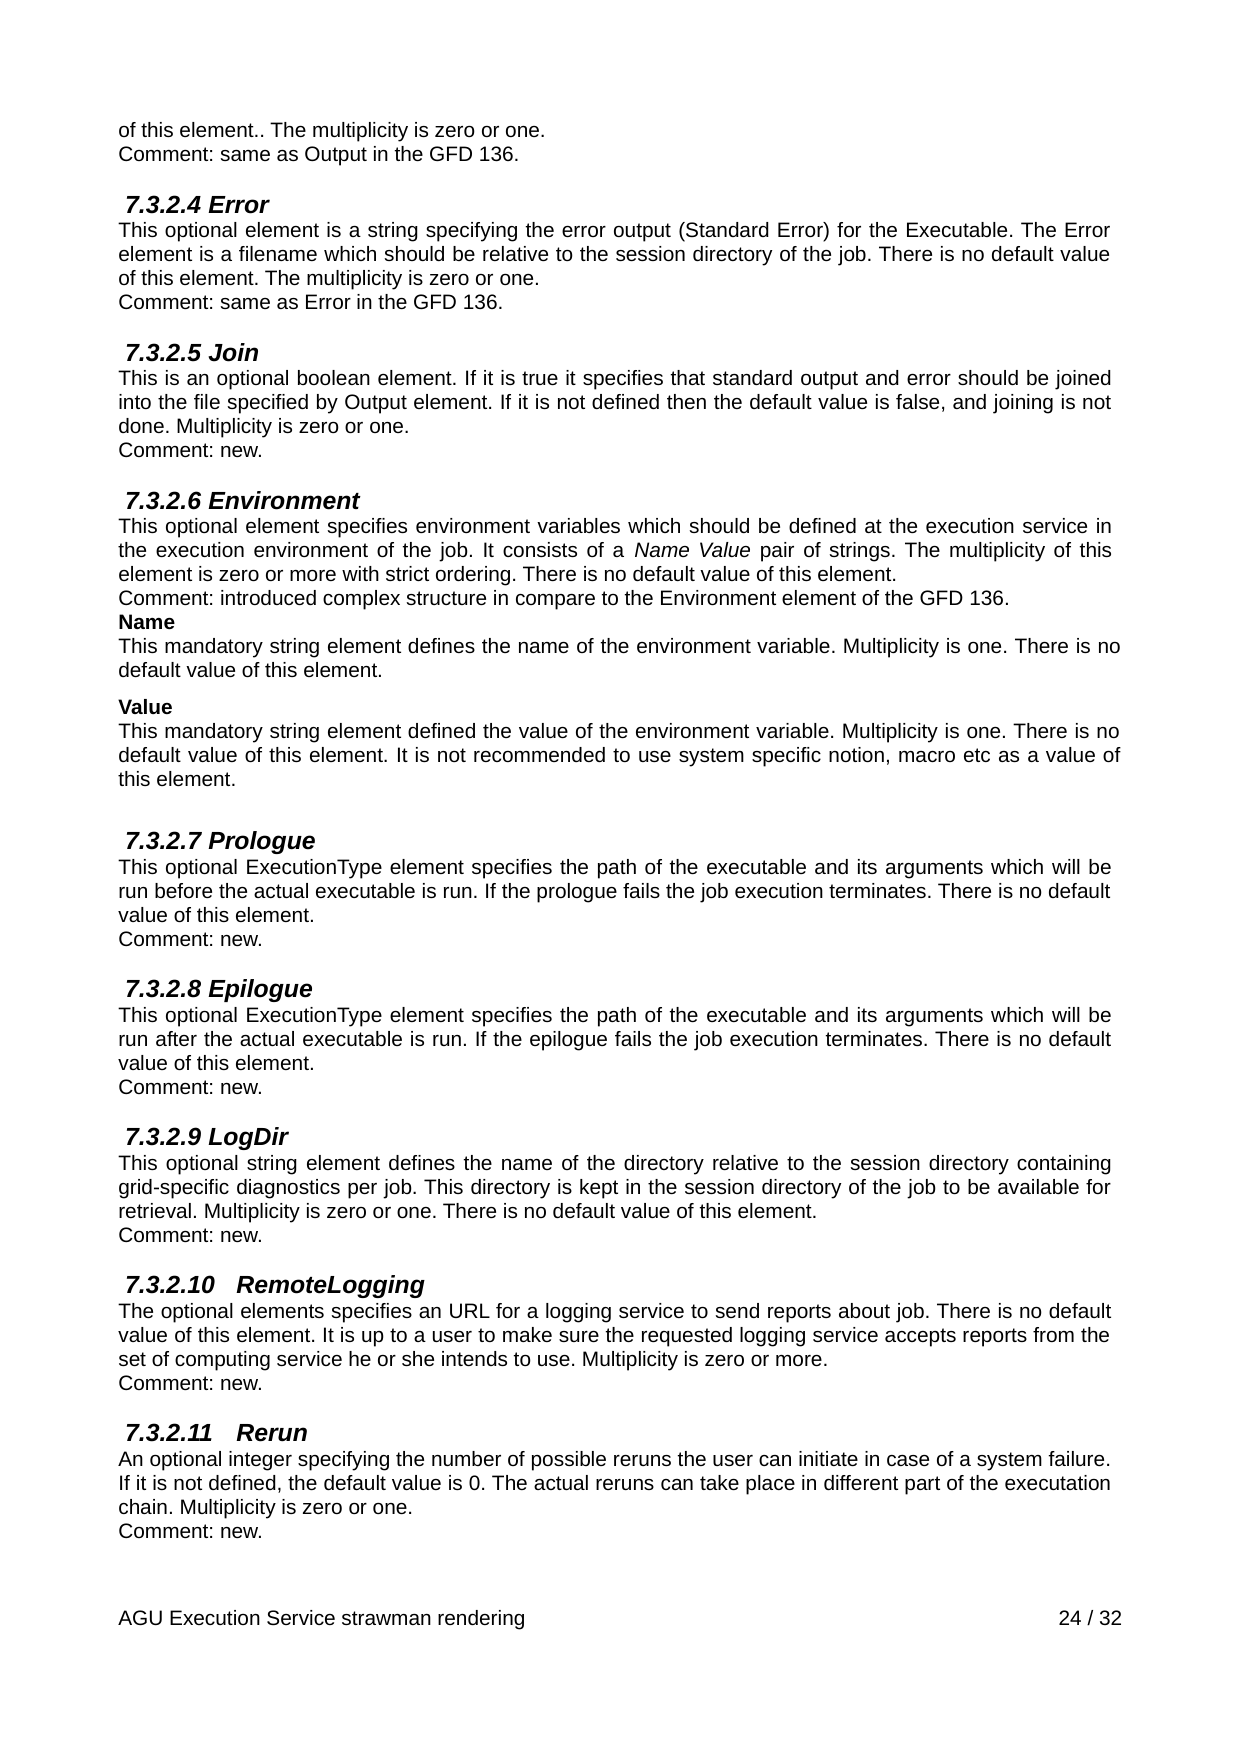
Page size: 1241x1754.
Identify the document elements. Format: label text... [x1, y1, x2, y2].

text Value [118, 694, 1113, 718]
text Comment: new. [118, 1075, 1113, 1099]
text Comment: new. [118, 1519, 1113, 1543]
text Comment: new. [118, 1371, 1113, 1395]
subtitle Join [118, 338, 1113, 366]
text Comment: new. [118, 1223, 1113, 1247]
text This mandatory string element defined the value of the environment variable. Multiplicity is one. There is no default value of this element. It is not recommended to use system specific notion, macro etc as a value of this element. [118, 718, 1122, 790]
subtitle RemoteLogging [118, 1271, 1113, 1299]
subtitle Epilogue [118, 974, 1113, 1003]
text Comment: new. [118, 927, 1113, 951]
subtitle Environment [118, 486, 1113, 514]
subtitle Prologue [118, 826, 1113, 855]
text This optional ExecutionType element specifies the path of the executable and its arguments which will be run before the actual executable is run. If the prologue fails the job execution terminates. There is no default value of this element. [118, 855, 1113, 927]
text of this element.. The multiplicity is zero or one. [118, 118, 1113, 142]
text Name [118, 610, 1113, 634]
subtitle Error [118, 190, 1113, 218]
text An optional integer specifying the number of possible reruns the user can initiate in case of a system failure. If it is not defined, the default value is 0. The actual reruns can take place in different part of the executation chain. Multiplicity is zero or one. [118, 1447, 1113, 1519]
text Comment: same as Error in the GFD 136. [118, 290, 1113, 314]
text Comment: same as Output in the GFD 136. [118, 142, 1113, 166]
text Comment: new. [118, 438, 1113, 462]
text The optional elements specifies an URL for a logging service to send reports about job. There is no default value of this element. It is up to a user to make sure the requested logging service accepts reports from the set of computing service he or she intends to use. Multiplicity is zero or more. [118, 1299, 1113, 1371]
text This optional element is a string specifying the error output (Standard Error) for the Executable. The Error element is a filename which should be relative to the session directory of the job. There is no default value of this element. The multiplicity is zero or one. [118, 218, 1113, 290]
text This optional string element defines the name of the directory relative to the session directory containing grid-specific diagnostics per job. This directory is kept in the session directory of the job to be available for retrieval. Multiplicity is zero or one. There is no default value of this element. [118, 1151, 1113, 1223]
subtitle Rerun [118, 1418, 1113, 1447]
subtitle LogDir [118, 1122, 1113, 1151]
text This mandatory string element defines the name of the environment variable. Multiplicity is one. There is no default value of this element. [118, 634, 1122, 682]
text This is an optional boolean element. If it is true it specifies that standard output and error should be joined into the file specified by Output element. If it is not defined then the default value is false, and joining is not done. Multiplicity is zero or one. [118, 366, 1113, 438]
text This optional element specifies environment variables which should be defined at the execution service in the execution environment of the job. It consists of a Name Value pair of strings. The multiplicity of this element is zero or more with strict ordering. There is no default value of this element. [118, 514, 1113, 586]
text Comment: introduced complex structure in compare to the Environment element of the GFD 136. [118, 586, 1113, 610]
text This optional ExecutionType element specifies the path of the executable and its arguments which will be run after the actual executable is run. If the epilogue fails the job execution terminates. There is no default value of this element. [118, 1003, 1113, 1075]
